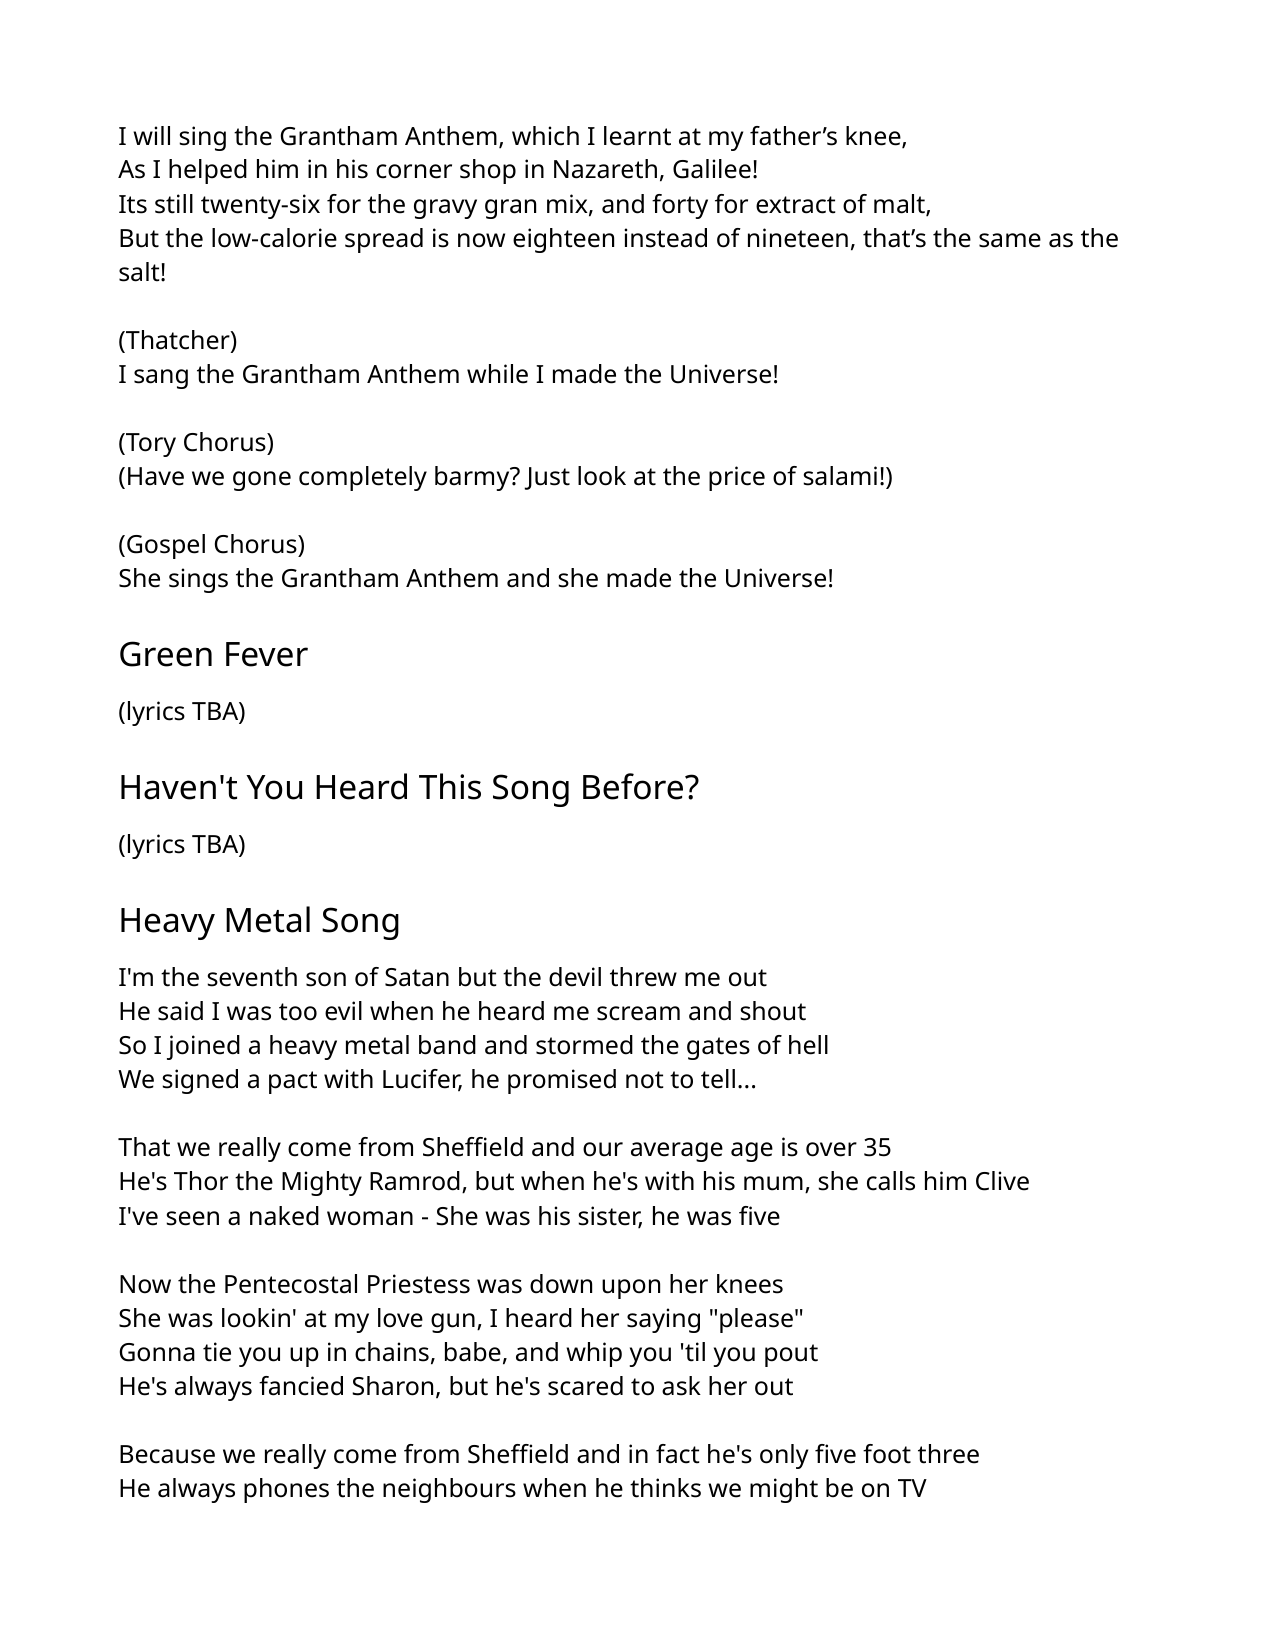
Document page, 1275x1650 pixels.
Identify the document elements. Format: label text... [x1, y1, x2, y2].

text That we really come from Sheffield and our average age is over 35 [118, 1130, 1157, 1164]
text She sings the Grantham Anthem and she made the Universe! [118, 561, 1157, 595]
text I've seen a naked woman - She was his sister, he was five [118, 1198, 1157, 1232]
text (Thatcher) [118, 322, 1157, 357]
text We signed a pact with Lucifer, he promised not to tell... [118, 1062, 1157, 1096]
text (Tory Chorus) [118, 425, 1157, 459]
text I sang the Grantham Anthem while I made the Universe! [118, 357, 1157, 391]
text But the low-calorie spread is now eighteen instead of nineteen, that’s the same as the salt! [118, 220, 1157, 288]
text Because we really come from Sheffield and in fact he's only five foot three [118, 1437, 1157, 1471]
subtitle Haven't You Heard This Song Before? [118, 763, 1157, 809]
text (Have we gone completely barmy? Just look at the price of salami!) [118, 459, 1157, 493]
text I will sing the Grantham Anthem, which I learnt at my father’s knee, [118, 118, 1157, 152]
text He's always fancied Sharon, but he's scared to ask her out [118, 1368, 1157, 1402]
text Now the Pentecostal Priestess was down upon her knees [118, 1266, 1157, 1300]
text Its still twenty-six for the gravy gran mix, and forty for extract of malt, [118, 186, 1157, 220]
text (lyrics TBA) [118, 827, 1157, 861]
text Gonna tie you up in chains, babe, and whip you 'til you pout [118, 1334, 1157, 1368]
text As I helped him in his corner shop in Nazareth, Galilee! [118, 152, 1157, 186]
text He's Thor the Mighty Ramrod, but when he's with his mum, she calls him Clive [118, 1164, 1157, 1198]
text I'm the seventh son of Satan but the devil threw me out [118, 960, 1157, 994]
text (Gospel Chorus) [118, 527, 1157, 561]
text (lyrics TBA) [118, 694, 1157, 728]
subtitle Green Fever [118, 630, 1157, 676]
subtitle Heavy Metal Song [118, 896, 1157, 942]
text He said I was too evil when he heard me scream and shout [118, 994, 1157, 1028]
text She was lookin' at my love gun, I heard her saying "please" [118, 1300, 1157, 1334]
text So I joined a heavy metal band and stormed the gates of hell [118, 1028, 1157, 1062]
text He always phones the neighbours when he thinks we might be on TV [118, 1471, 1157, 1505]
